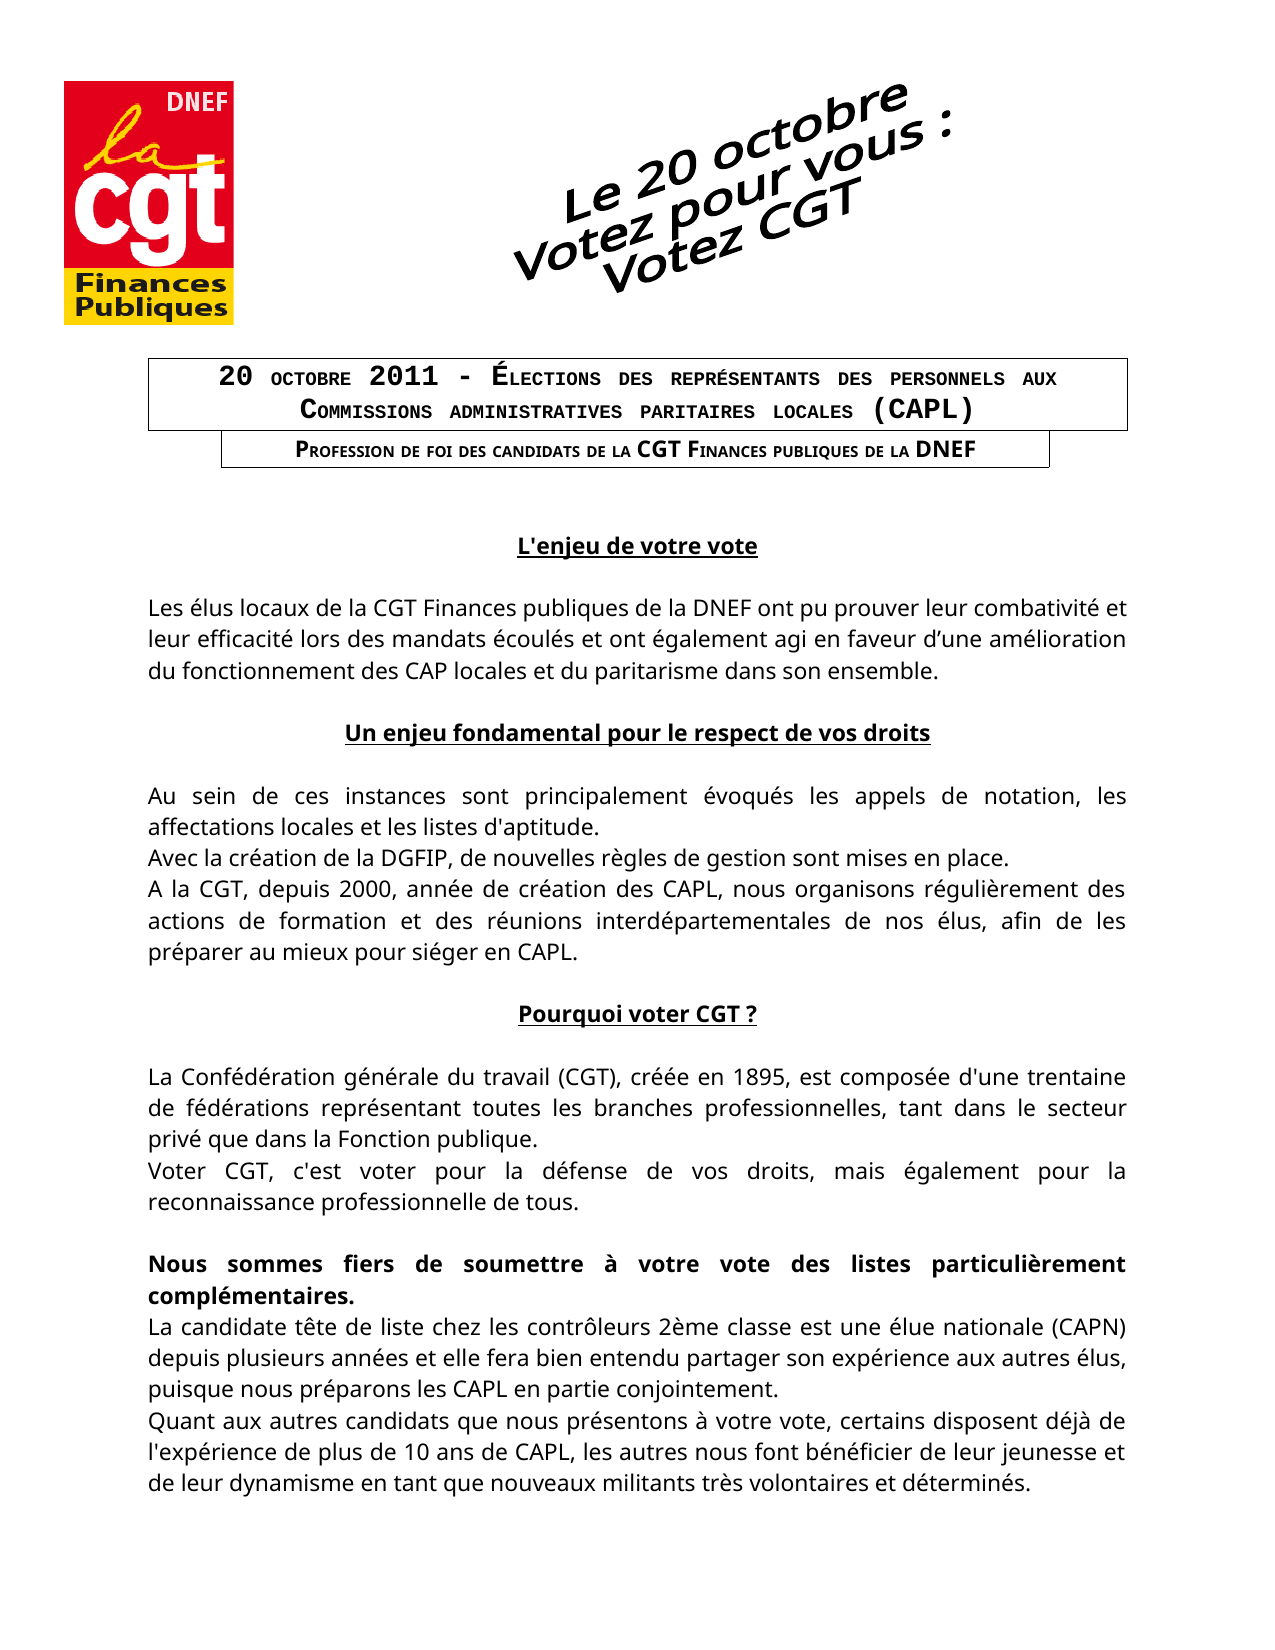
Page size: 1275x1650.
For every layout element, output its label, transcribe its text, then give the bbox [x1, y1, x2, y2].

text A la CGT, depuis 2000, année de création des CAPL, nous organisons régulièrement des actions de formation et des réunions interdépartementales de nos élus, afin de les préparer au mieux pour siéger en CAPL. [148, 873, 1127, 967]
text Voter CGT, c'est voter pour la défense de vos droits, mais également pour la reconnaissance professionnelle de tous. [148, 1155, 1127, 1217]
text La candidate tête de liste chez les contrôleurs 2ème classe est une élue nationale (CAPN) depuis plusieurs années et elle fera bien entendu partager son expérience aux autres élus, puisque nous préparons les CAPL en partie conjointement. [148, 1311, 1127, 1405]
text Les élus locaux de la CGT Finances publiques de la DNEF ont pu prouver leur combativité et leur efficacité lors des mandats écoulés et ont également agi en faveur d’une amélioration du fonctionnement des CAP locales et du paritarisme dans son ensemble. [148, 592, 1127, 686]
text Profession de foi des candidats de la CGT Finances publiques de la DNEF [222, 431, 1049, 467]
text La Confédération générale du travail (CGT), créée en 1895, est composée d'une trentaine de fédérations représentant toutes les branches professionnelles, tant dans le secteur privé que dans la Fonction publique. [148, 1061, 1127, 1155]
text Pourquoi voter CGT ? [148, 998, 1127, 1030]
text Nous sommes fiers de soumettre à votre vote des listes particulièrement complémentaires. [148, 1248, 1127, 1311]
text Un enjeu fondamental pour le respect de vos droits [148, 717, 1127, 748]
text 20 octobre 2011 - Élections des représentants des personnels aux Commissions administratives paritaires locales (CAPL) [149, 359, 1127, 430]
text L'enjeu de votre vote [148, 530, 1127, 561]
text Quant aux autres candidats que nous présentons à votre vote, certains disposent déjà de l'expérience de plus de 10 ans de CAPL, les autres nous font bénéficier de leur jeunesse et de leur dynamisme en tant que nouveaux militants très volontaires et déterminés. [148, 1405, 1127, 1498]
picture [64, 81, 234, 325]
text Au sein de ces instances sont principalement évoqués les appels de notation, les affectations locales et les listes d'aptitude. [148, 780, 1127, 842]
text Avec la création de la DGFIP, de nouvelles règles de gestion sont mises en place. [148, 842, 1127, 873]
